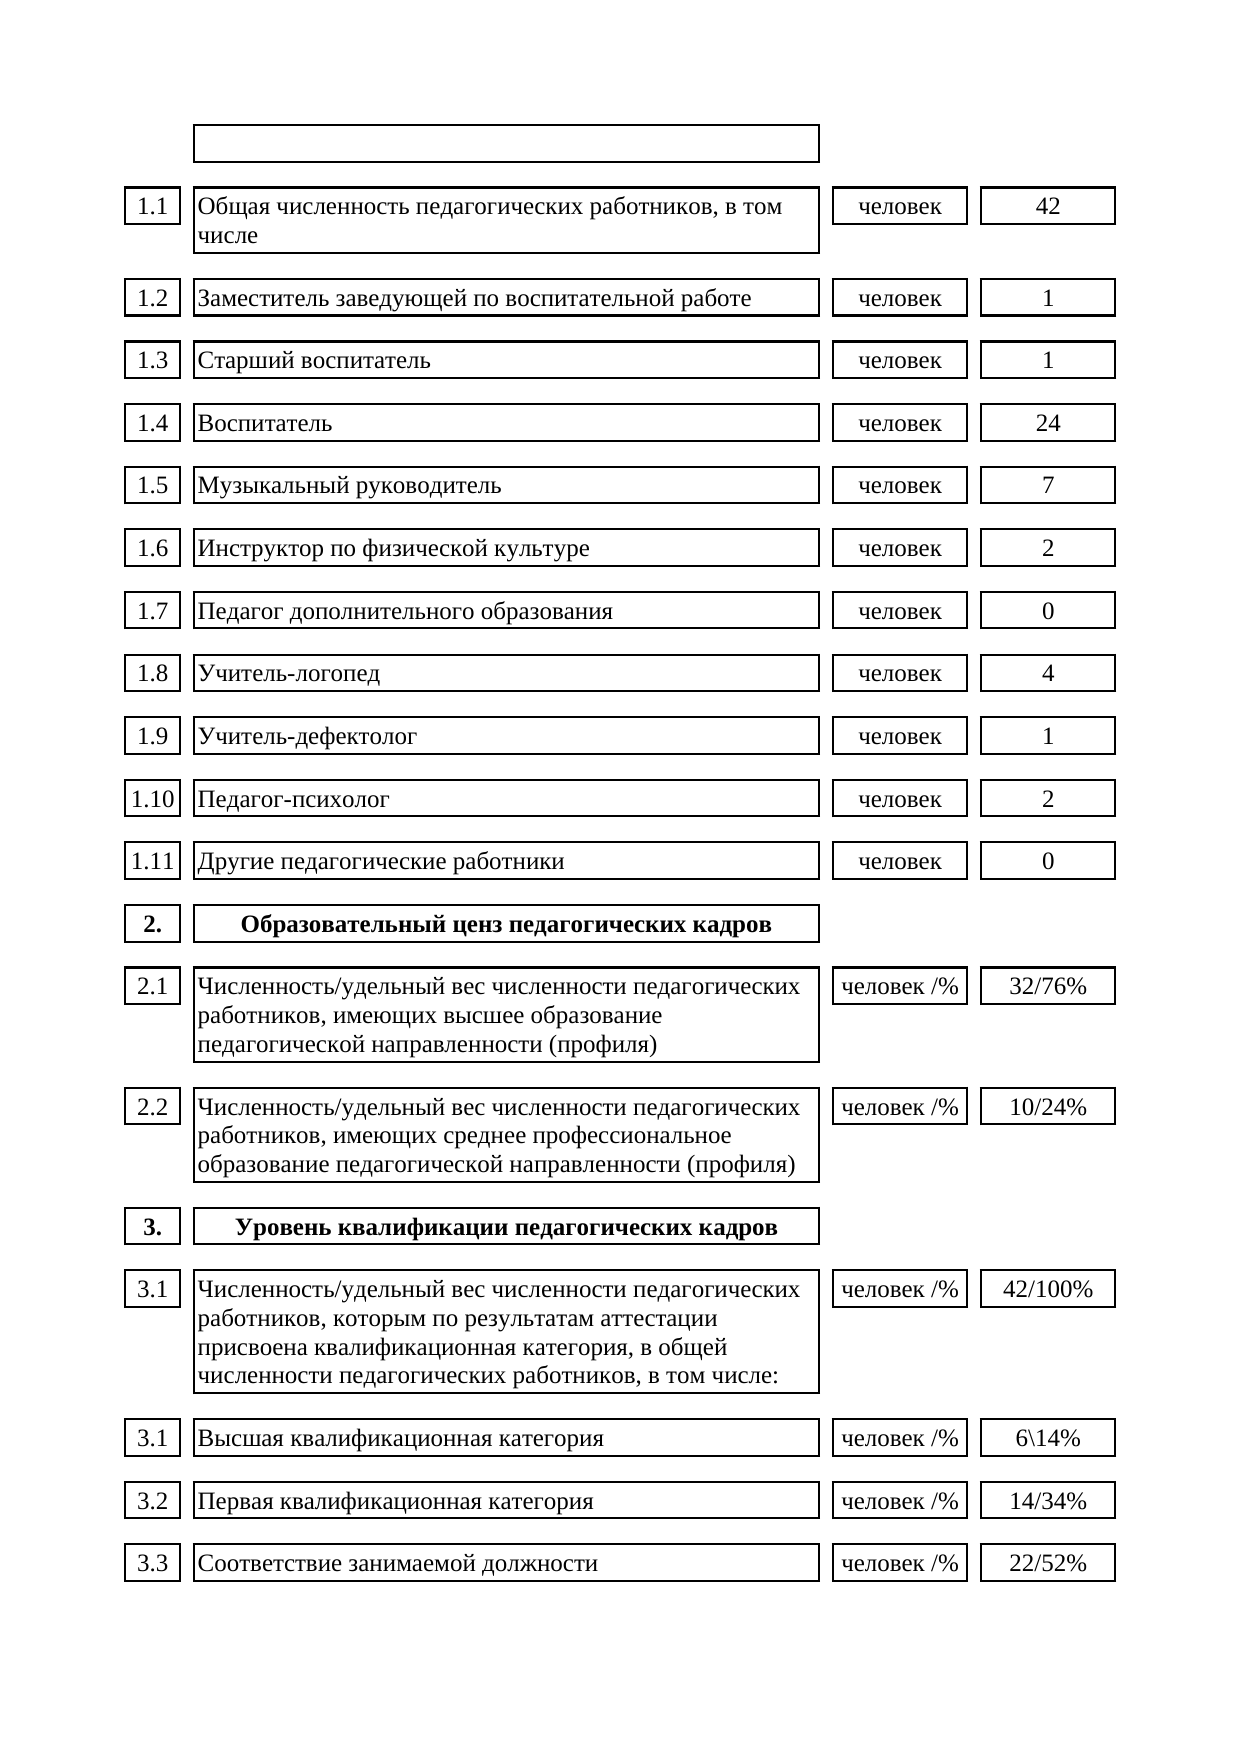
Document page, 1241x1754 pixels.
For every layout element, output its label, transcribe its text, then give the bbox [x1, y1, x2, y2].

table_cell человек /% [826, 1081, 974, 1201]
table_cell Образовательный ценз педагогических кадров [187, 898, 826, 961]
table_cell Высшая квалификационная категория [187, 1413, 826, 1475]
table_cell 32/76% [974, 961, 1122, 1081]
table_cell [826, 118, 974, 181]
table_cell Соответствие занимаемой должности [187, 1538, 826, 1600]
table_cell Уровень квалификации педагогических кадров [187, 1201, 826, 1263]
table_cell 1 [974, 710, 1122, 773]
table_cell человек [826, 181, 974, 272]
table_cell [118, 118, 187, 181]
table_cell 1.3 [118, 335, 187, 397]
table_cell 3.3 [118, 1538, 187, 1600]
table_cell человек [826, 272, 974, 335]
table_cell [826, 898, 974, 961]
table_cell человек /% [826, 1538, 974, 1600]
table_cell человек /% [826, 1264, 974, 1412]
table_cell [974, 1201, 1122, 1263]
table_cell 1.2 [118, 272, 187, 335]
table_cell 3. [118, 1201, 187, 1263]
table_cell 1.10 [118, 773, 187, 836]
table_cell Инструктор по физической культуре [187, 523, 826, 585]
table_cell человек /% [826, 1475, 974, 1538]
table_cell Педагог дополнительного образования [187, 585, 826, 648]
table_cell 3.2 [118, 1475, 187, 1538]
table_cell 1.4 [118, 397, 187, 460]
table_cell 7 [974, 460, 1122, 522]
table_cell 6\14% [974, 1413, 1122, 1475]
table_cell человек [826, 585, 974, 648]
table_cell 42/100% [974, 1264, 1122, 1412]
table_cell 1 [974, 272, 1122, 335]
table_cell человек [826, 836, 974, 898]
table_cell Педагог-психолог [187, 773, 826, 836]
table_cell человек /% [826, 961, 974, 1081]
table_cell 1.8 [118, 648, 187, 710]
table_cell 10/24% [974, 1081, 1122, 1201]
table_cell Первая квалификационная категория [187, 1475, 826, 1538]
table_cell человек [826, 710, 974, 773]
table_cell человек [826, 648, 974, 710]
table_cell 1.1 [118, 181, 187, 272]
table_cell 42 [974, 181, 1122, 272]
table_cell 0 [974, 585, 1122, 648]
table_cell человек [826, 773, 974, 836]
table_cell 1.5 [118, 460, 187, 522]
table_cell Заместитель заведующей по воспитательной работе [187, 272, 826, 335]
table_cell человек [826, 523, 974, 585]
table_cell Численность/удельный вес численности педагогических работников, которым по результатам аттестации присвоена квалификационная категория, в общей численности педагогических работников, в том числе: [187, 1264, 826, 1412]
table_cell 1.9 [118, 710, 187, 773]
table_cell 2. [118, 898, 187, 961]
table_cell Численность/удельный вес численности педагогических работников, имеющих среднее профессиональное образование педагогической направленности (профиля) [187, 1081, 826, 1201]
table_cell Другие педагогические работники [187, 836, 826, 898]
table_cell 0 [974, 836, 1122, 898]
table_cell 22/52% [974, 1538, 1122, 1600]
table_cell 1.11 [118, 836, 187, 898]
table_cell 2 [974, 773, 1122, 836]
table_cell Музыкальный руководитель [187, 460, 826, 522]
table_cell Старший воспитатель [187, 335, 826, 397]
table_cell [974, 118, 1122, 181]
table_cell [187, 118, 826, 181]
table_cell Общая численность педагогических работников, в том числе [187, 181, 826, 272]
table_cell человек [826, 335, 974, 397]
table_cell 1.7 [118, 585, 187, 648]
table_cell 1.6 [118, 523, 187, 585]
table_cell человек /% [826, 1413, 974, 1475]
table_cell 1 [974, 335, 1122, 397]
table_cell 2.2 [118, 1081, 187, 1201]
table_cell 2 [974, 523, 1122, 585]
table_cell Учитель-дефектолог [187, 710, 826, 773]
table_cell 24 [974, 397, 1122, 460]
table_cell [974, 898, 1122, 961]
table_cell 3.1 [118, 1264, 187, 1412]
table_cell человек [826, 397, 974, 460]
table_cell 3.1 [118, 1413, 187, 1475]
table_cell Воспитатель [187, 397, 826, 460]
table_cell [826, 1201, 974, 1263]
table_cell Учитель-логопед [187, 648, 826, 710]
table_cell 2.1 [118, 961, 187, 1081]
table_cell 4 [974, 648, 1122, 710]
table_cell Численность/удельный вес численности педагогических работников, имеющих высшее образование педагогической направленности (профиля) [187, 961, 826, 1081]
table_cell 14/34% [974, 1475, 1122, 1538]
table_cell человек [826, 460, 974, 522]
